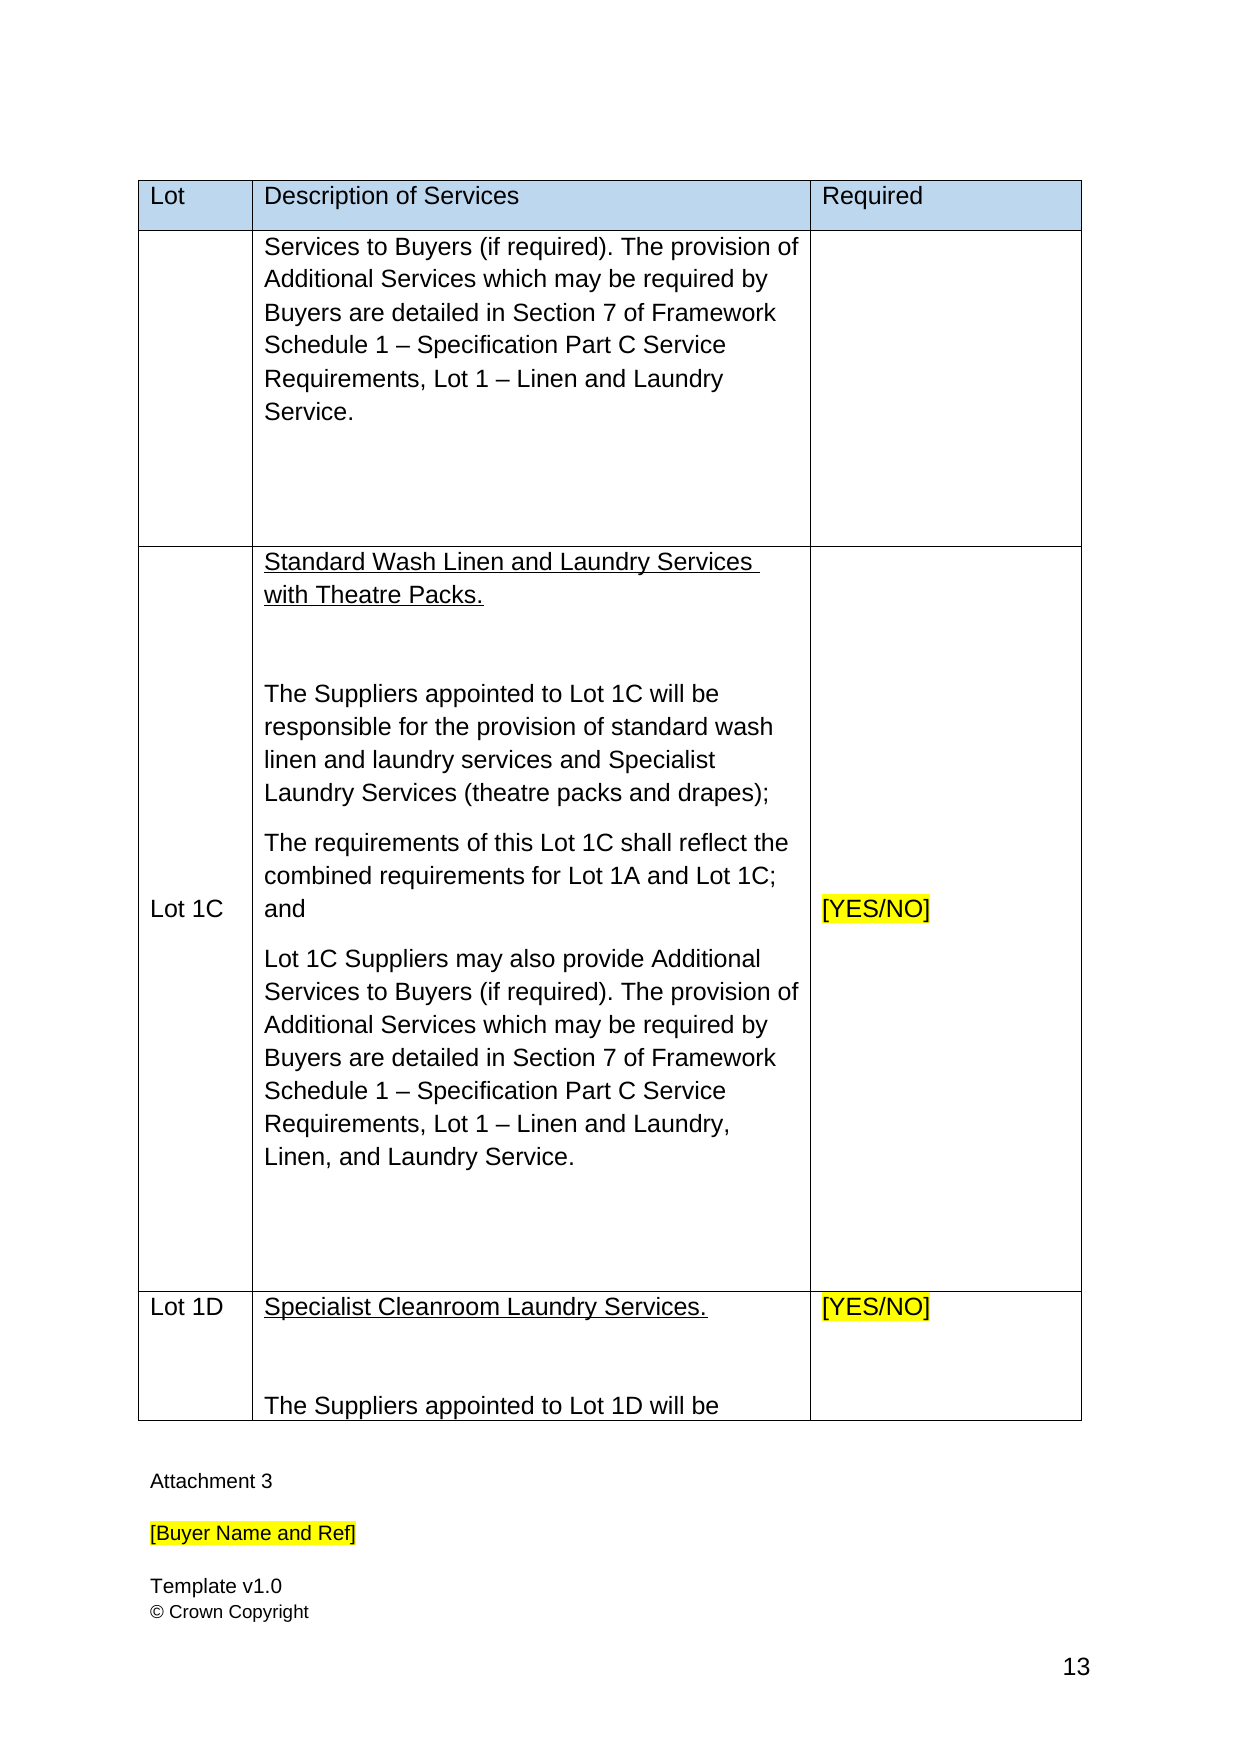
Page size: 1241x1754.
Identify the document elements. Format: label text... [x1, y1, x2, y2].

table_cell Services to Buyers (if required). The provision of Additional Services which may be required by Buyers are detailed in Section 7 of Framework Schedule 1 – Specification Part C Service Requirements, Lot 1 – Linen and Laundry Service. [253, 231, 810, 546]
table_header Required [811, 181, 1081, 230]
table_cell [139, 231, 252, 546]
table_cell Lot 1D [139, 1292, 252, 1420]
table_cell Specialist Cleanroom Laundry Services. The Suppliers appointed to Lot 1D will be [253, 1292, 810, 1420]
table_header Description of Services [253, 181, 810, 230]
table_cell [811, 231, 1081, 546]
table_cell [YES/NO] [811, 1292, 1081, 1420]
table_header Lot [139, 181, 252, 230]
table_cell [YES/NO] [811, 547, 1081, 1291]
table_cell Standard Wash Linen and Laundry Services with Theatre Packs. The Suppliers appointed to Lot 1C will be responsible for the provision of standard wash linen and laundry services and Specialist Laundry Services (theatre packs and drapes); The requirements of this Lot 1C shall reflect the combined requirements for Lot 1A and Lot 1C; and Lot 1C Suppliers may also provide Additional Services to Buyers (if required). The provision of Additional Services which may be required by Buyers are detailed in Section 7 of Framework Schedule 1 – Specification Part C Service Requirements, Lot 1 – Linen and Laundry, Linen, and Laundry Service. [253, 547, 810, 1291]
table_cell Lot 1C [139, 547, 252, 1291]
